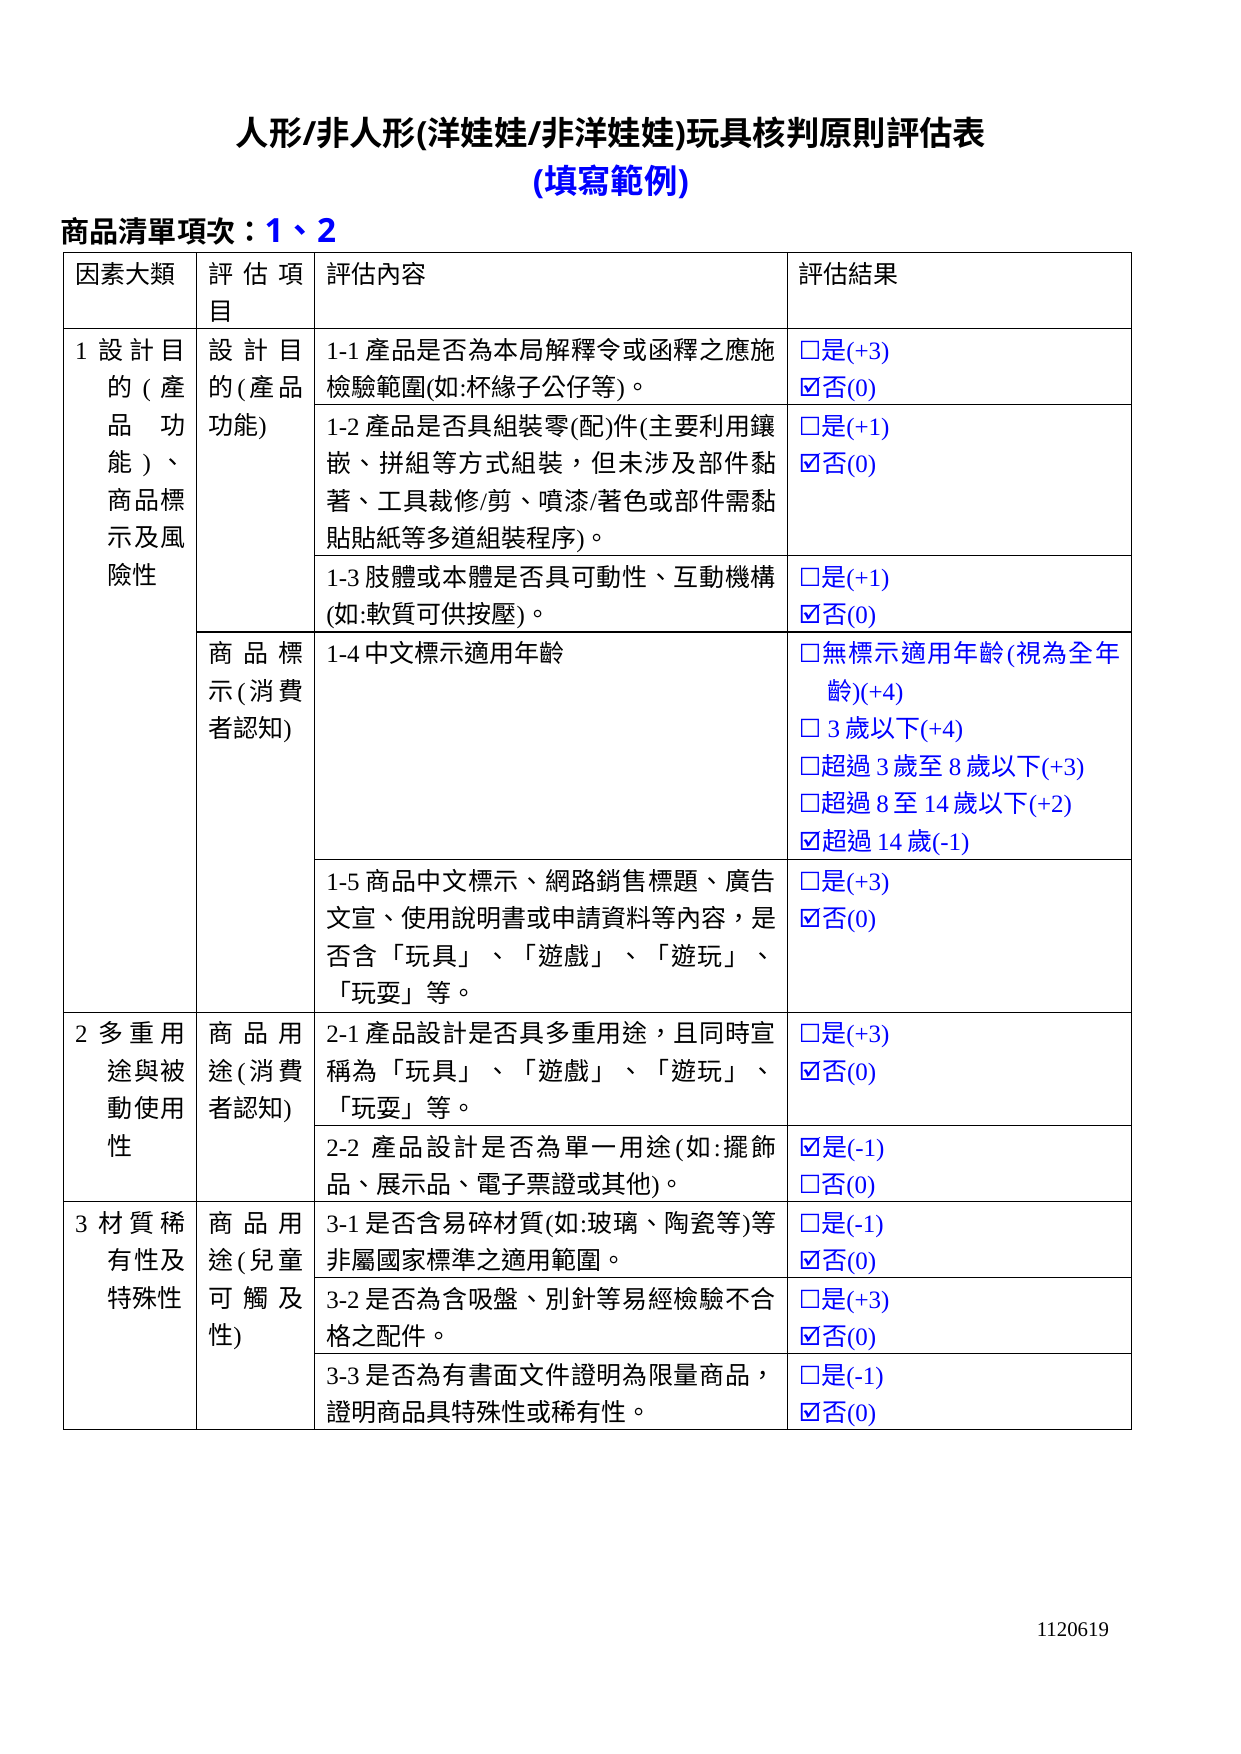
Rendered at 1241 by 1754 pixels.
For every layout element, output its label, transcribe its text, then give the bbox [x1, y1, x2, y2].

table_cell 1-4中文標示適用年齡 [315, 633, 787, 859]
table_cell 2多重用途與被動使用性 [64, 1013, 196, 1201]
table_cell ☐是(+3) 否(0) [788, 860, 1131, 1012]
table_cell ☐是(-1) 否(0) [788, 1202, 1131, 1277]
table_cell 商品用途(消費者認知) [197, 1013, 314, 1201]
table_cell 3材質稀有性及特殊性 [64, 1202, 196, 1429]
table_header 因素大類 [64, 253, 196, 328]
table_cell 2-1產品設計是否具多重用途，且同時宣稱為「玩具」、「遊戲」、「遊玩」、「玩耍」等。 [315, 1013, 787, 1125]
table_cell ☐是(+3) 否(0) [788, 1013, 1131, 1125]
table_cell 商品標示(消費者認知) [197, 633, 314, 1012]
table_cell 1-5商品中文標示、網路銷售標題、廣告文宣、使用說明書或申請資料等內容，是否含「玩具」、「遊戲」、「遊玩」、「玩耍」等。 [315, 860, 787, 1012]
table_cell 3-2是否為含吸盤、別針等易經檢驗不合格之配件。 [315, 1278, 787, 1353]
table_cell 是(-1) ☐否(0) [788, 1126, 1131, 1201]
table_cell 2-2 產品設計是否為單一用途(如:擺飾品、展示品、電子票證或其他)。 [315, 1126, 787, 1201]
table_cell 3-1是否含易碎材質(如:玻璃、陶瓷等)等非屬國家標準之適用範圍。 [315, 1202, 787, 1277]
table_cell 3-3是否為有書面文件證明為限量商品，證明商品具特殊性或稀有性。 [315, 1354, 787, 1429]
table_cell ☐是(+3) 否(0) [788, 1278, 1131, 1353]
table_cell 商品用途(兒童可觸及性) [197, 1202, 314, 1429]
text (填寫範例) [75, 155, 1146, 204]
table_cell 設計目的(產品功能) [197, 329, 314, 631]
table_cell 1-3肢體或本體是否具可動性、互動機構(如:軟質可供按壓)。 [315, 556, 787, 631]
table_header 評估內容 [315, 253, 787, 328]
text 商品清單項次：1、2 [60, 204, 1146, 252]
table_cell ☐是(+1) 否(0) [788, 405, 1131, 555]
table_header 評估結果 [788, 253, 1131, 328]
table_cell ☐是(+1) 否(0) [788, 556, 1131, 631]
table_cell ☐是(-1) 否(0) [788, 1354, 1131, 1429]
text 人形/非人形(洋娃娃/非洋娃娃)玩具核判原則評估表 [75, 107, 1146, 155]
table_cell 1設計目的(產品功能)、商品標示及風險性 [64, 329, 196, 1012]
table_cell 1-1產品是否為本局解釋令或函釋之應施檢驗範圍(如:杯緣子公仔等)。 [315, 329, 787, 404]
table_cell 1-2產品是否具組裝零(配)件(主要利用鑲嵌、拼組等方式組裝，但未涉及部件黏著、工具裁修/剪、噴漆/著色或部件需黏貼貼紙等多道組裝程序)。 [315, 405, 787, 555]
table_header 評估項目 [197, 253, 314, 328]
table_cell ☐是(+3) 否(0) [788, 329, 1131, 404]
table_cell ☐無標示適用年齡(視為全年齡)(+4) ☐ 3歲以下(+4) ☐超過3歲至8歲以下(+3) ☐超過8至14歲以下(+2) 超過14歲(-1) [788, 633, 1131, 859]
